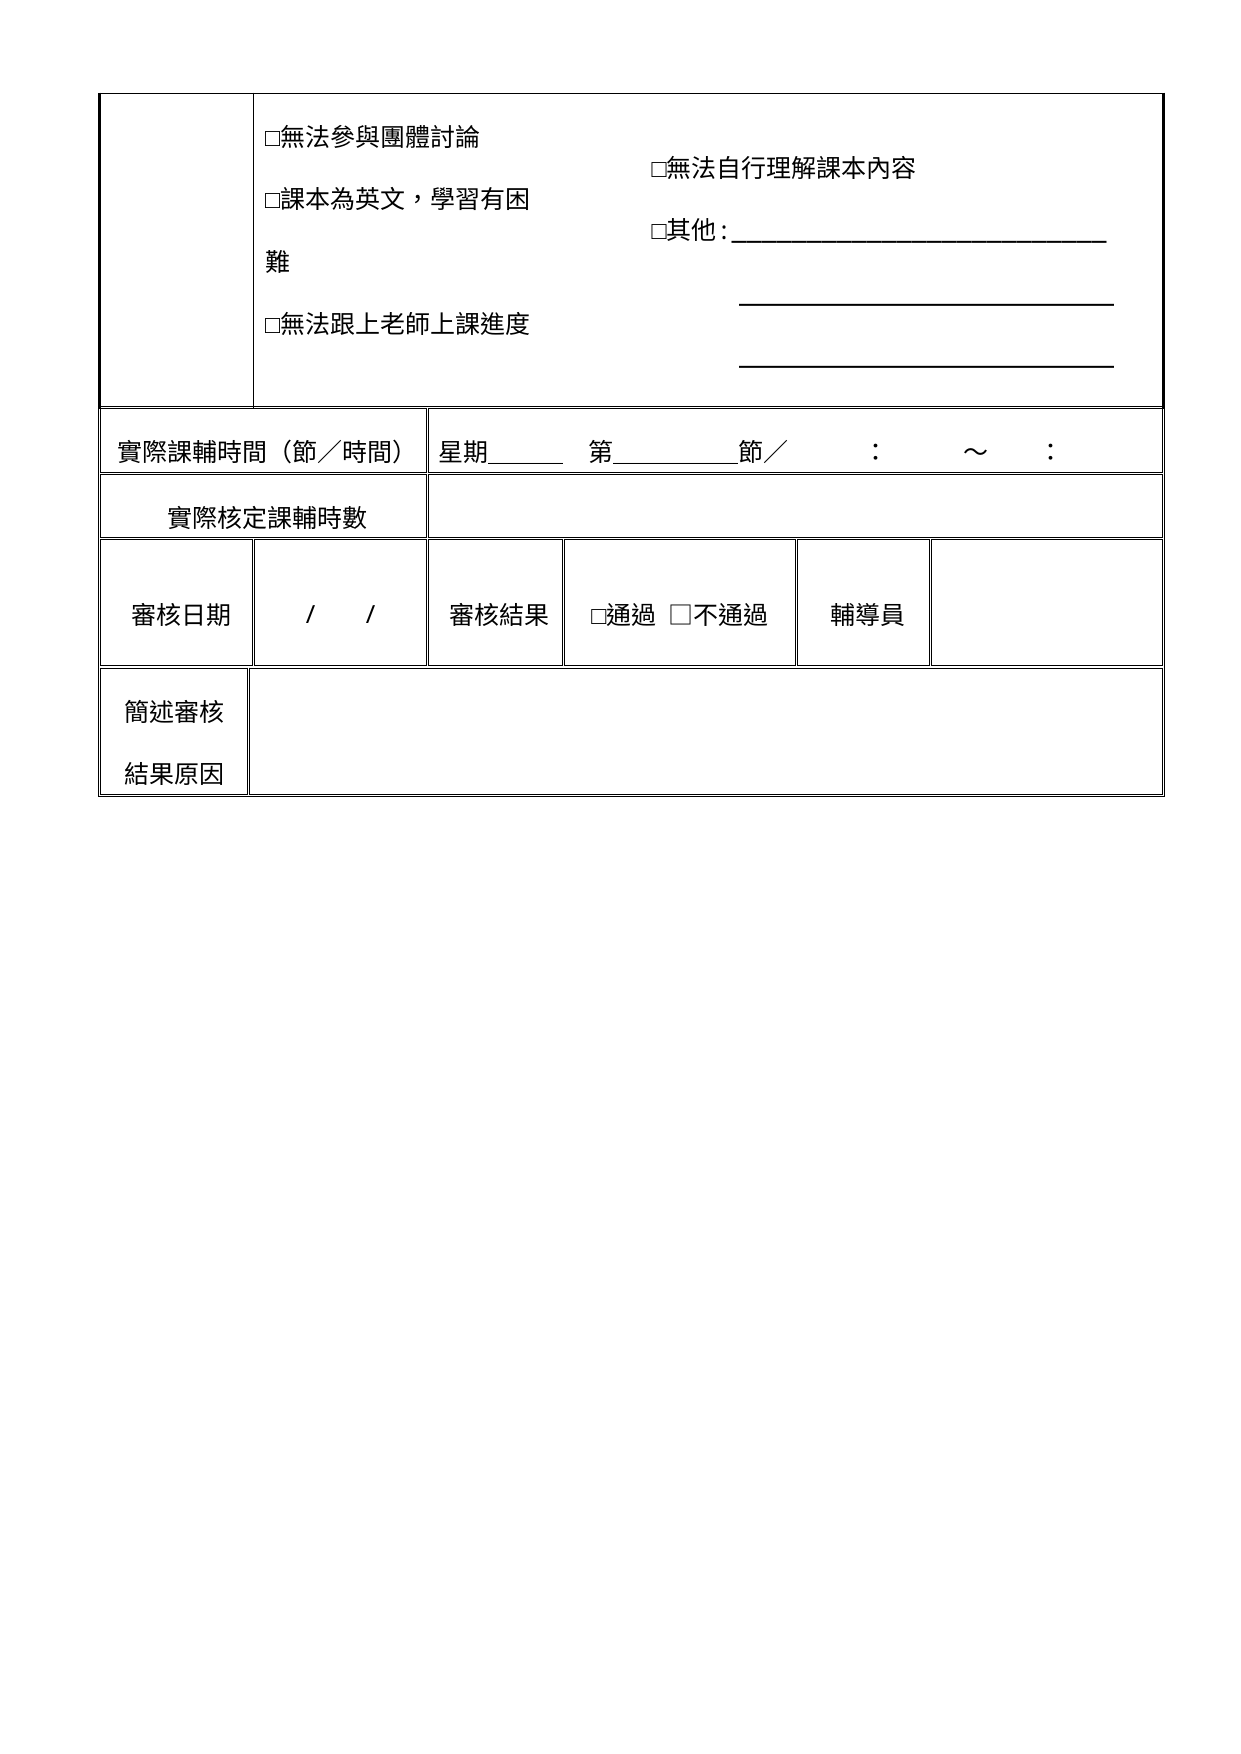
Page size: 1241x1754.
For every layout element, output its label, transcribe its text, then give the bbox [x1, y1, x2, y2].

table_cell [429, 475, 1162, 537]
table_cell 簡述審核 結果原因 [101, 669, 247, 793]
table_cell [250, 669, 1162, 793]
table_cell □無法參與團體討論 □課本為英文，學習有困難 □無法跟上老師上課進度 [254, 94, 640, 406]
table_cell 實際核定課輔時數 [101, 475, 426, 537]
table_cell 星期＿＿＿ 第＿＿＿＿＿節／ ： ～ ： [429, 409, 1162, 472]
table_cell □通過 □不通過 [565, 540, 795, 665]
table_cell 審核結果 [429, 540, 562, 665]
table_cell / / [255, 540, 426, 665]
table_cell 審核日期 [101, 540, 252, 665]
table_cell 輔導員 [798, 540, 929, 665]
table_cell □無法自行理解課本內容 □其他­­­­­­­­­­­­­­­­­­­­­:­_________________________ _________________________ _________________________ [640, 94, 1162, 406]
table_cell [932, 540, 1162, 665]
table_cell 實際課輔時間（節／時間） [101, 409, 426, 472]
table_cell [101, 94, 253, 406]
